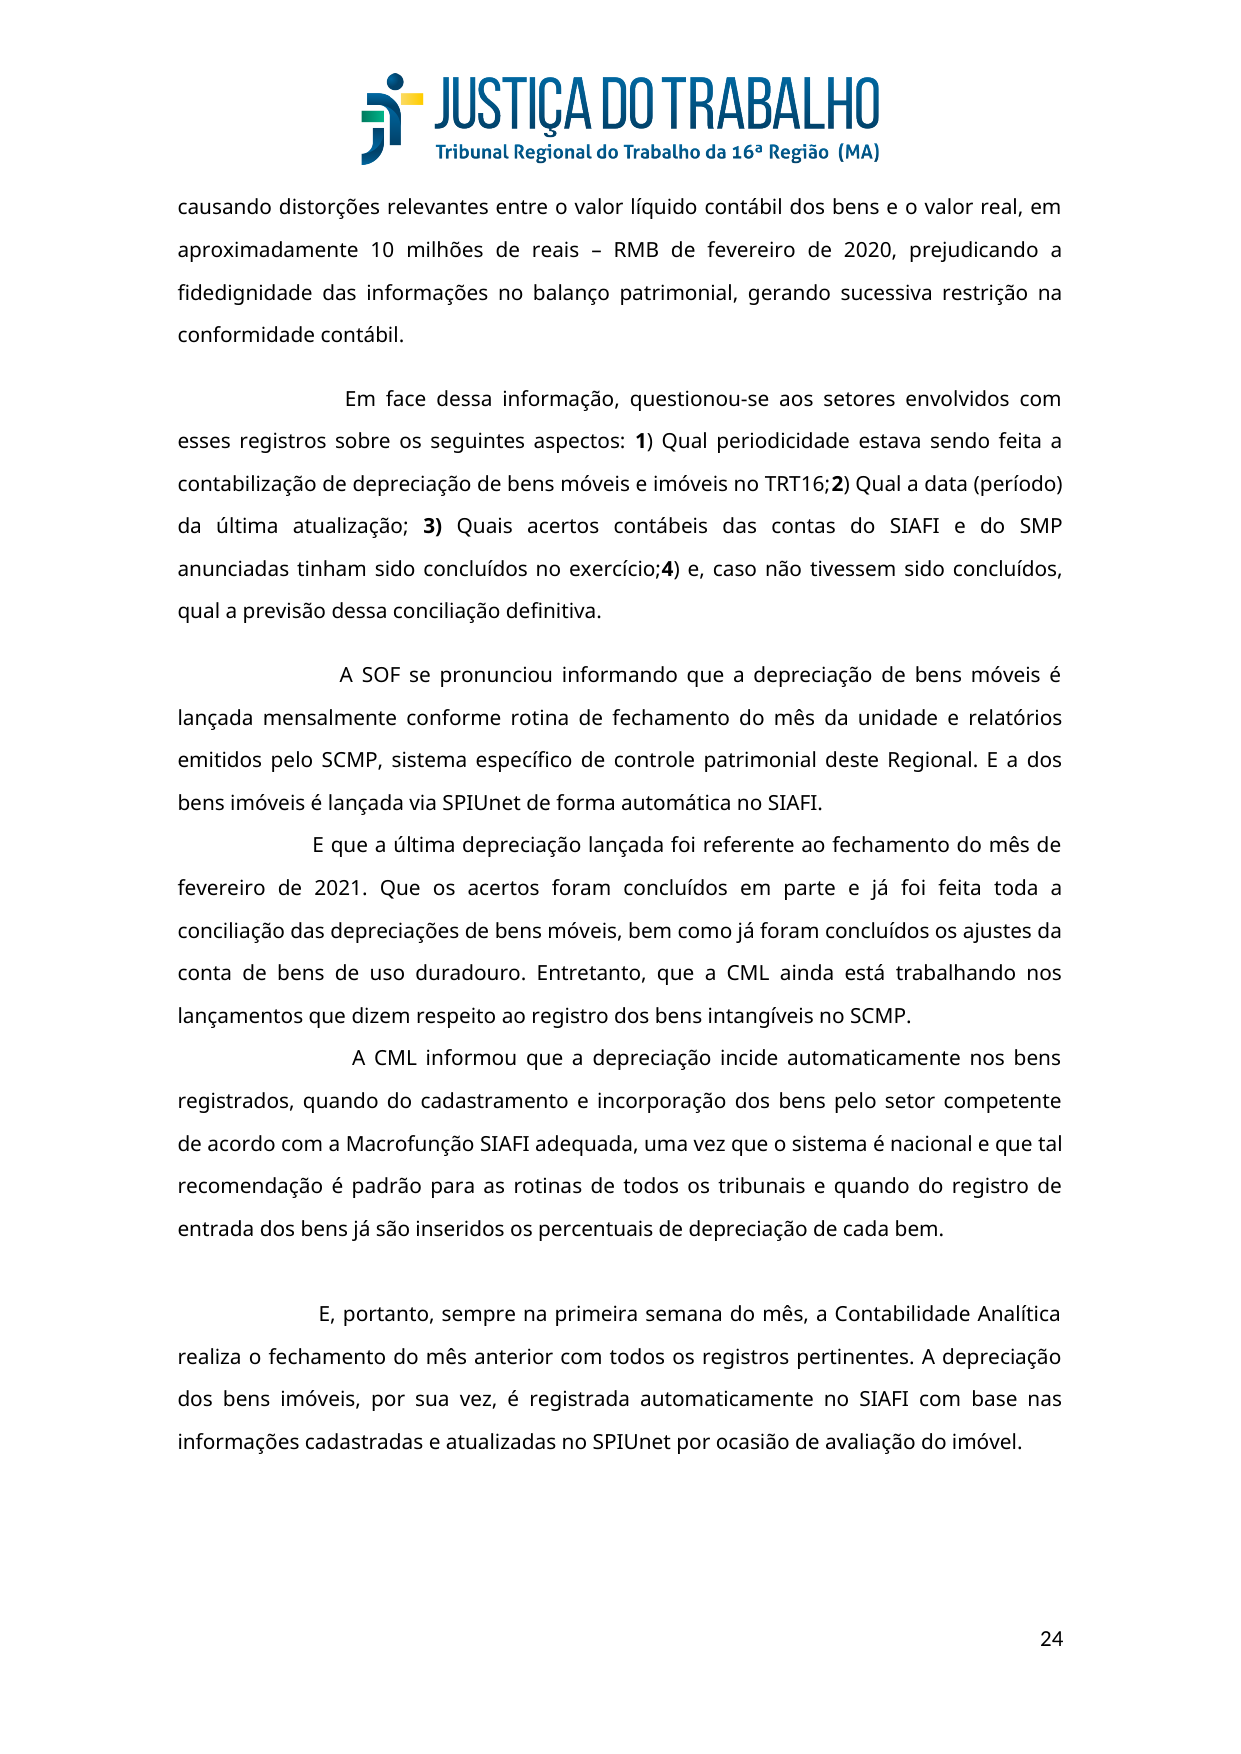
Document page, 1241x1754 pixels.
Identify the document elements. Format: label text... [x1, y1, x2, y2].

text E que a última depreciação lançada foi referente ao fechamento do mês de fevereiro de 2021. Que os acertos foram concluídos em parte e já foi feita toda a conciliação das depreciações de bens móveis, bem como já foram concluídos os ajustes da conta de bens de uso duradouro. Entretanto, que a CML ainda está trabalhando nos lançamentos que dizem respeito ao registro dos bens intangíveis no SCMP. [177, 831, 1063, 1029]
text causando distorções relevantes entre o valor líquido contábil dos bens e o valor real, em aproximadamente 10 milhões de reais – RMB de fevereiro de 2020, prejudicando a fidedignidade das informações no balanço patrimonial, gerando sucessiva restrição na conformidade contábil. [177, 192, 1063, 349]
picture [361, 73, 879, 165]
text E, portanto, sempre na primeira semana do mês, a Contabilidade Analítica realiza o fechamento do mês anterior com todos os registros pertinentes. A depreciação dos bens imóveis, por sua vez, é registrada automaticamente no SIAFI com base nas informações cadastradas e atualizadas no SPIUnet por ocasião de avaliação do imóvel. [177, 1299, 1063, 1455]
text A SOF se pronunciou informando que a depreciação de bens móveis é lançada mensalmente conforme rotina de fechamento do mês da unidade e relatórios emitidos pelo SCMP, sistema específico de controle patrimonial deste Regional. E a dos bens imóveis é lançada via SPIUnet de forma automática no SIAFI. [177, 660, 1063, 816]
text A CML informou que a depreciação incide automaticamente nos bens registrados, quando do cadastramento e incorporação dos bens pelo setor competente de acordo com a Macrofunção SIAFI adequada, uma vez que o sistema é nacional e que tal recomendação é padrão para as rotinas de todos os tribunais e quando do registro de entrada dos bens já são inseridos os percentuais de depreciação de cada bem. [177, 1043, 1063, 1242]
text Em face dessa informação, questionou-se aos setores envolvidos com esses registros sobre os seguintes aspectos: 1) Qual periodicidade estava sendo feita a contabilização de depreciação de bens móveis e imóveis no TRT16;2) Qual a data (período) da última atualização; 3) Quais acertos contábeis das contas do SIAFI e do SMP anunciadas tinham sido concluídos no exercício;4) e, caso não tivessem sido concluídos, qual a previsão dessa conciliação definitiva. [177, 384, 1063, 625]
